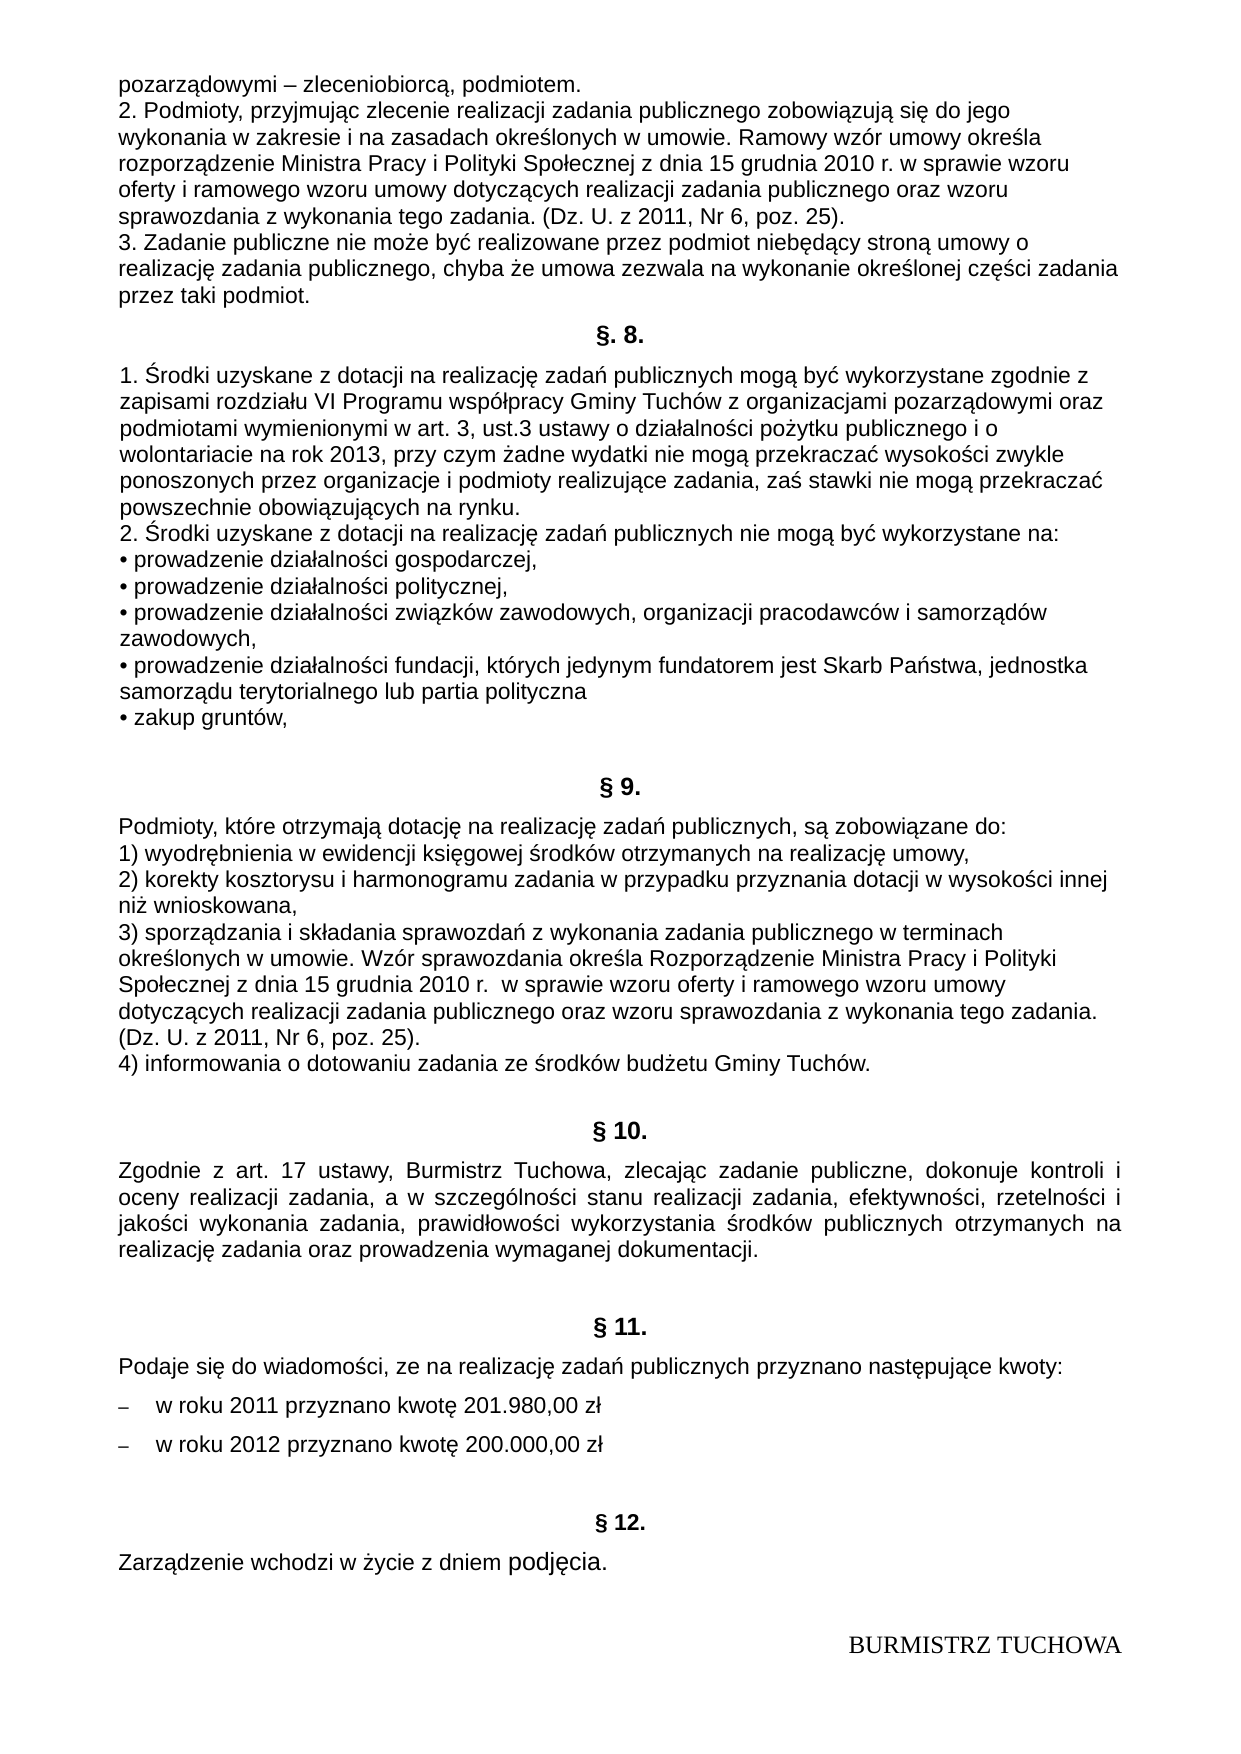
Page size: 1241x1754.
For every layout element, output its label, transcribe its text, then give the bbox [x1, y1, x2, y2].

text § 12. [118, 1508, 1122, 1535]
text § 11. [118, 1312, 1122, 1341]
text pozarządowymi – zleceniobiorcą, podmiotem. 2. Podmioty, przyjmując zlecenie realizacji zadania publicznego zobowiązują się do jego wykonania w zakresie i na zasadach określonych w umowie. Ramowy wzór umowy określa rozporządzenie Ministra Pracy i Polityki Społecznej z dnia 15 grudnia 2010 r. w sprawie wzoru oferty i ramowego wzoru umowy dotyczących realizacji zadania publicznego oraz wzoru sprawozdania z wykonania tego zadania. (Dz. U. z 2011, Nr 6, poz. 25). 3. Zadanie publiczne nie może być realizowane przez podmiot niebędący stroną umowy o realizację zadania publicznego, chyba że umowa zezwala na wykonanie określonej części zadania przez taki podmiot. [118, 71, 1122, 308]
text BURMISTRZ TUCHOWA [118, 1630, 1122, 1658]
text §. 8. [118, 321, 1122, 349]
list 1. Środki uzyskane z dotacji na realizację zadań publicznych mogą być wykorzystane zgodnie z zapisami rozdziału VI Programu współpracy Gminy Tuchów z organizacjami pozarządowymi oraz podmiotami wymienionymi w art. 3, ust.3 ustawy o działalności pożytku publicznego i o wolontariacie na rok 2013, przy czym żadne wydatki nie mogą przekraczać wysokości zwykle ponoszonych przez organizacje i podmioty realizujące zadania, zaś stawki nie mogą przekraczać powszechnie obowiązujących na rynku. 2. Środki uzyskane z dotacji na realizację zadań publicznych nie mogą być wykorzystane na: • prowadzenie działalności gospodarczej, • prowadzenie działalności politycznej, • prowadzenie działalności związków zawodowych, organizacji pracodawców i samorządów zawodowych, • prowadzenie działalności fundacji, których jedynym fundatorem jest Skarb Państwa, jednostka samorządu terytorialnego lub partia polityczna • zakup gruntów, [82, 362, 1122, 731]
text § 9. [118, 772, 1122, 801]
text Zgodnie z art. 17 ustawy, Burmistrz Tuchowa, zlecając zadanie publiczne, dokonuje kontroli i oceny realizacji zadania, a w szczególności stanu realizacji zadania, efektywności, rzetelności i jakości wykonania zadania, prawidłowości wykorzystania środków publicznych otrzymanych na realizację zadania oraz prowadzenia wymaganej dokumentacji. [118, 1157, 1122, 1263]
text Podmioty, które otrzymają dotację na realizację zadań publicznych, są zobowiązane do: 1) wyodrębnienia w ewidencji księgowej środków otrzymanych na realizację umowy, 2) korekty kosztorysu i harmonogramu zadania w przypadku przyznania dotacji w wysokości innej niż wnioskowana, 3) sporządzania i składania sprawozdań z wykonania zadania publicznego w terminach określonych w umowie. Wzór sprawozdania określa Rozporządzenie Ministra Pracy i Polityki Społecznej z dnia 15 grudnia 2010 r. w sprawie wzoru oferty i ramowego wzoru umowy dotyczących realizacji zadania publicznego oraz wzoru sprawozdania z wykonania tego zadania. (Dz. U. z 2011, Nr 6, poz. 25). 4) informowania o dotowaniu zadania ze środków budżetu Gminy Tuchów. [118, 813, 1122, 1077]
text Podaje się do wiadomości, ze na realizację zadań publicznych przyznano następujące kwoty: [118, 1353, 1122, 1379]
text § 10. [118, 1116, 1122, 1145]
text Zarządzenie wchodzi w życie z dniem podjęcia. [118, 1547, 1122, 1576]
list w roku 2012 przyznano kwotę 200.000,00 zł [118, 1431, 1122, 1457]
list w roku 2011 przyznano kwotę 201.980,00 zł [118, 1392, 1122, 1418]
